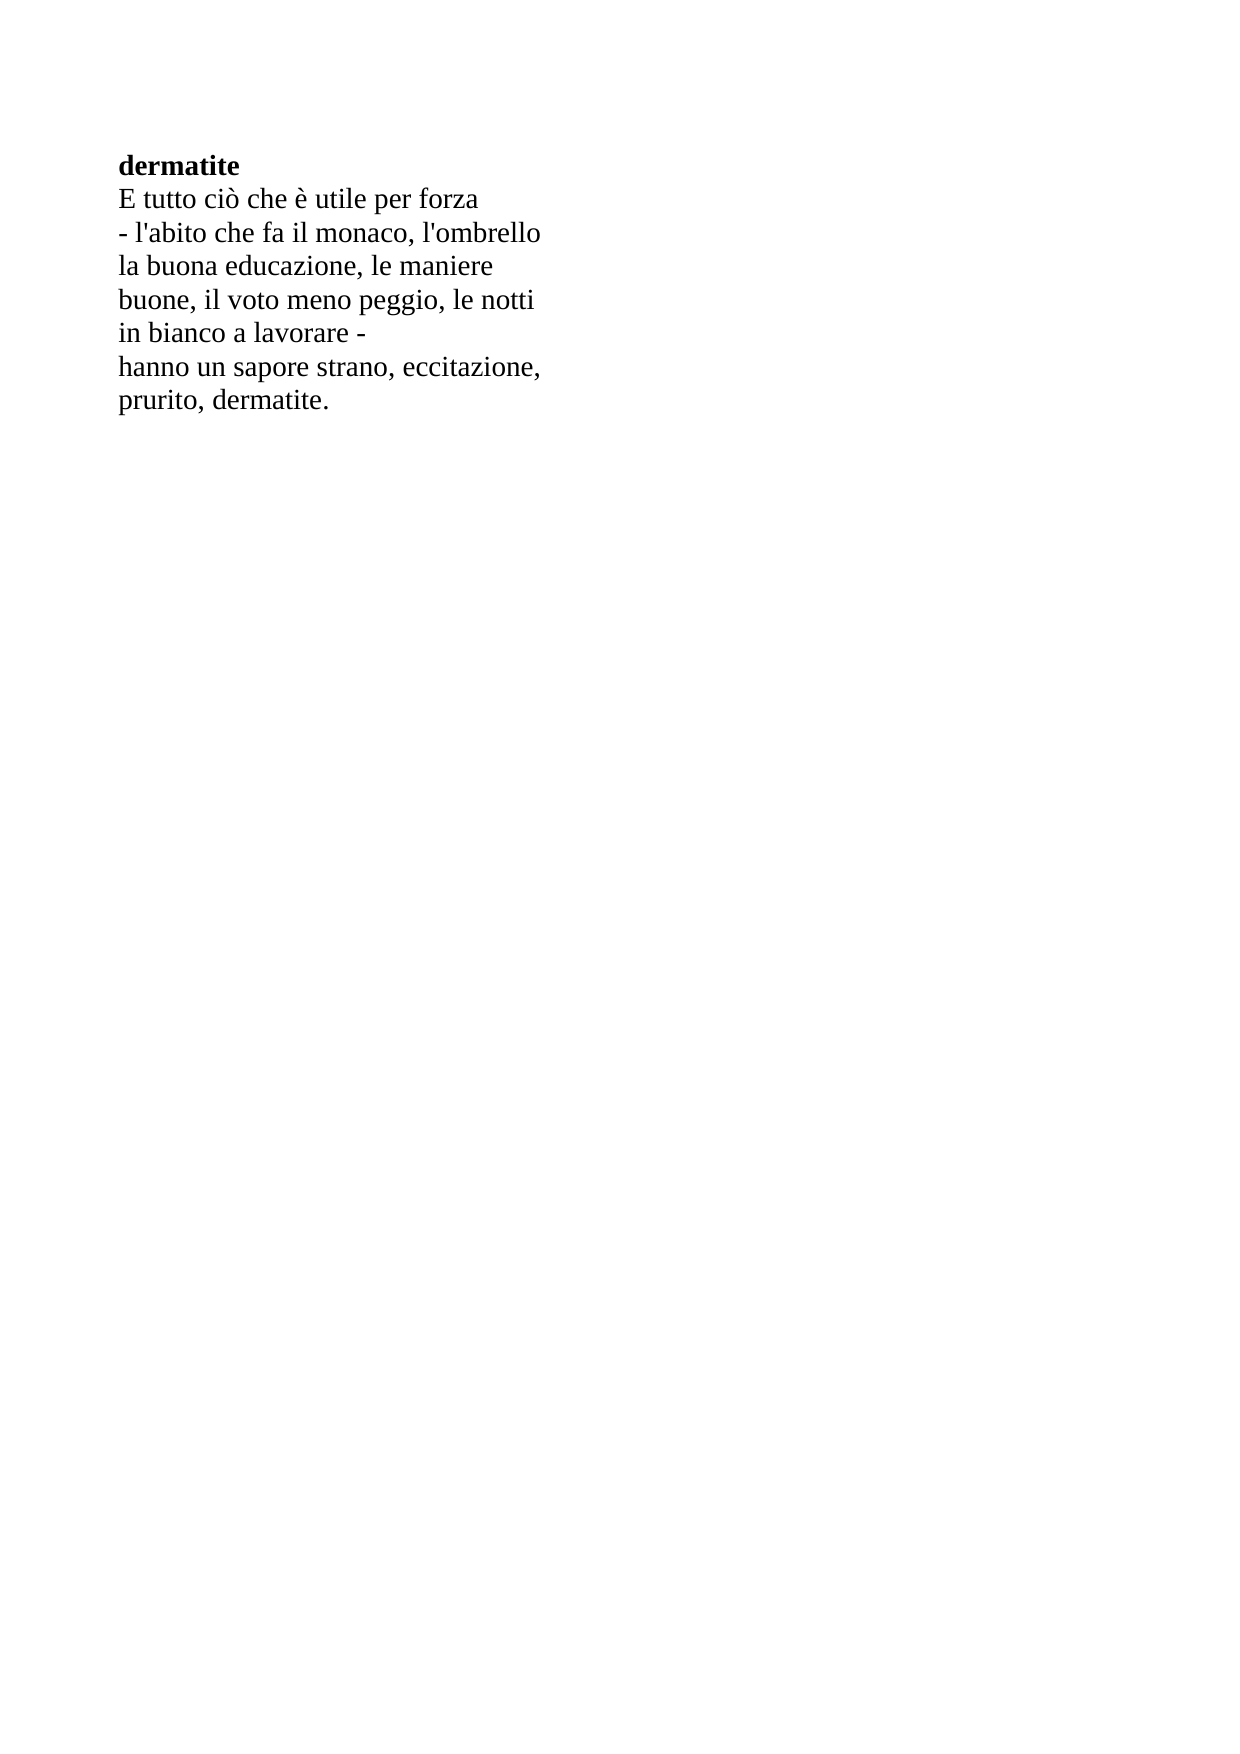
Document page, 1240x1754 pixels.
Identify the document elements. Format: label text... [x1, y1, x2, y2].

text buone, il voto meno peggio, le notti [118, 282, 1121, 315]
text in bianco a lavorare - [118, 315, 1121, 349]
text - l'abito che fa il monaco, l'ombrello [118, 215, 1121, 248]
text dermatite [118, 148, 1121, 181]
text E tutto ciò che è utile per forza [118, 181, 1121, 215]
text hanno un sapore strano, eccitazione, [118, 349, 1121, 382]
text prurito, dermatite. [118, 382, 1121, 416]
text la buona educazione, le maniere [118, 248, 1121, 282]
